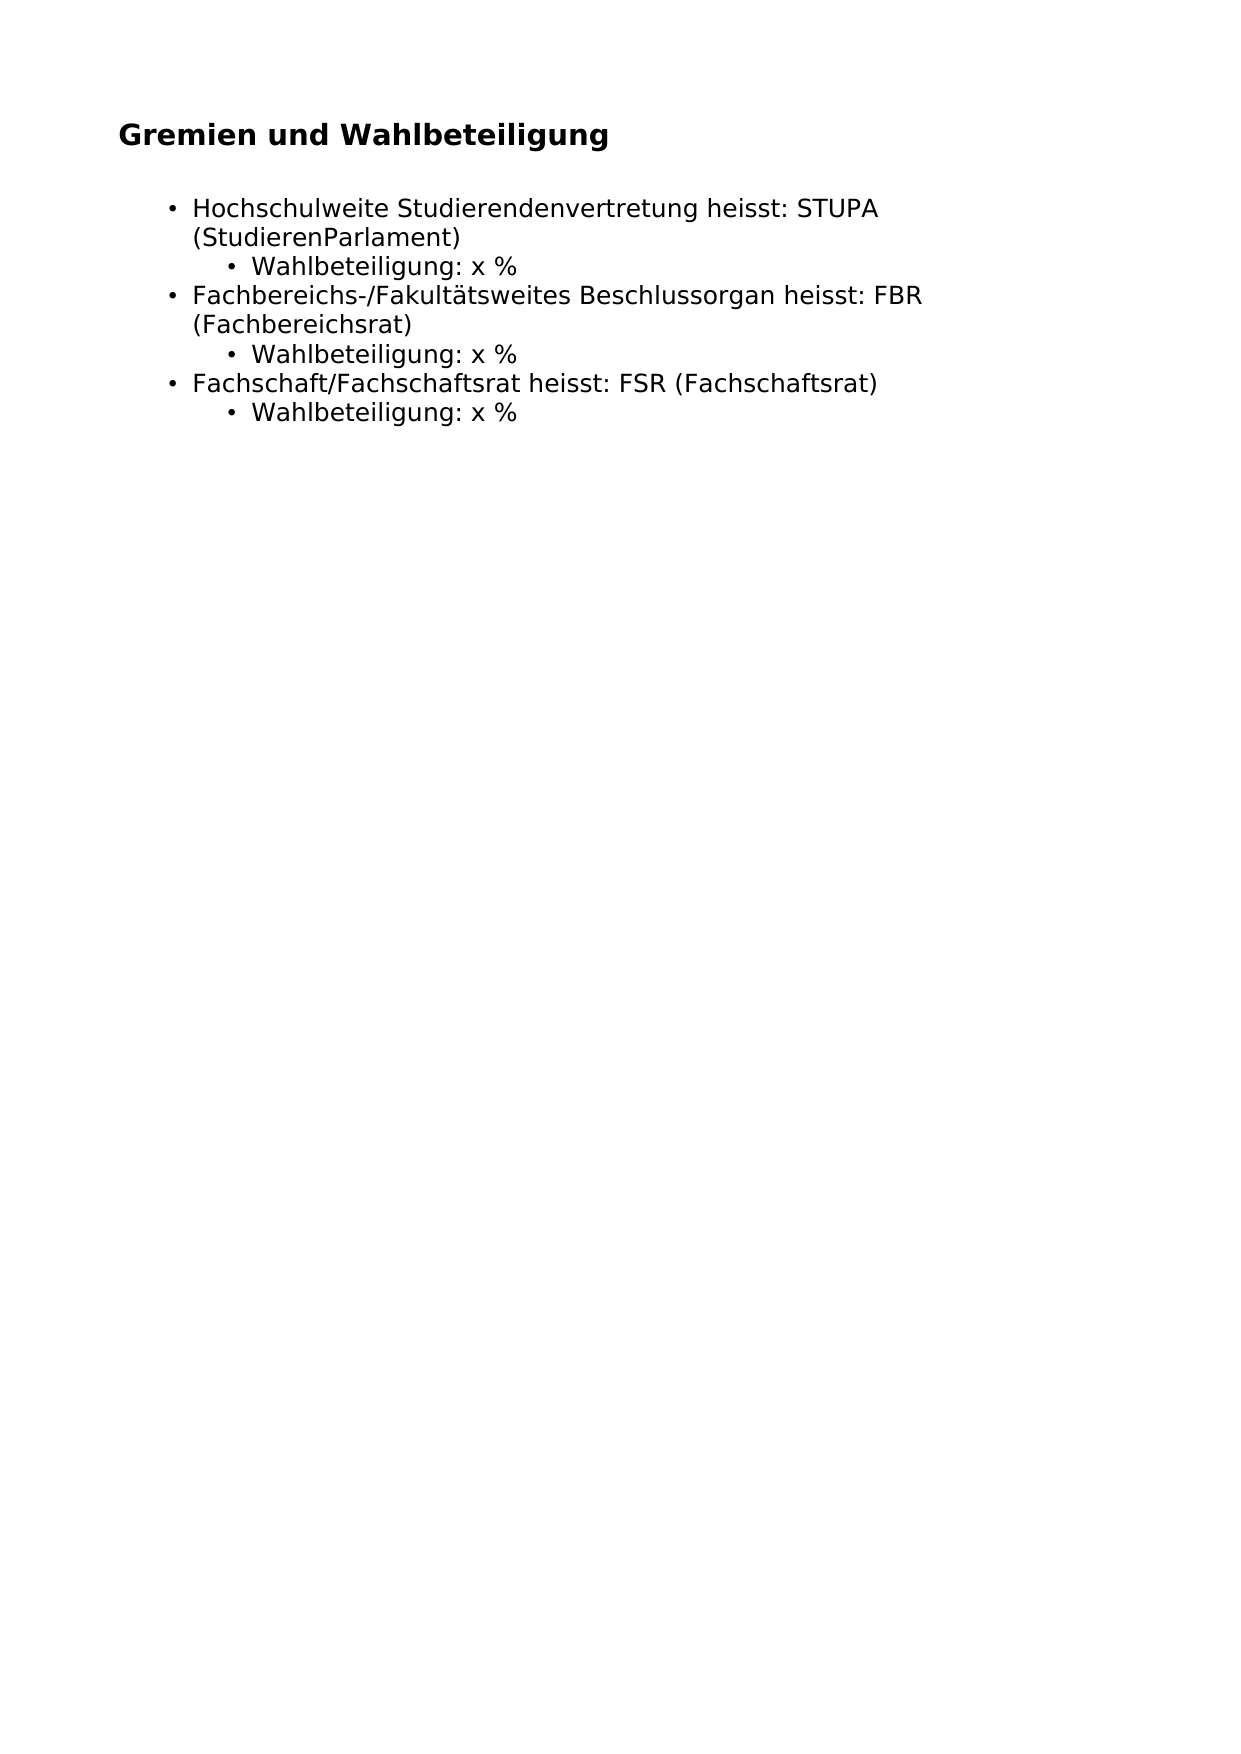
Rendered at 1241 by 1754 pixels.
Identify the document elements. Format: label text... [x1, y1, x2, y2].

subtitle Gremien und Wahlbeteiligung [118, 118, 1122, 152]
list Wahlbeteiligung: x % [236, 252, 1122, 282]
list Hochschulweite Studierendenvertretung heisst: STUPA (StudierenParlament) [177, 194, 1122, 252]
list Fachbereichs-/Fakultätsweites Beschlussorgan heisst: FBR (Fachbereichsrat) [177, 282, 1122, 340]
list Wahlbeteiligung: x % [236, 398, 1122, 427]
list Fachschaft/Fachschaftsrat heisst: FSR (Fachschaftsrat) [177, 369, 1122, 398]
list Wahlbeteiligung: x % [236, 340, 1122, 369]
